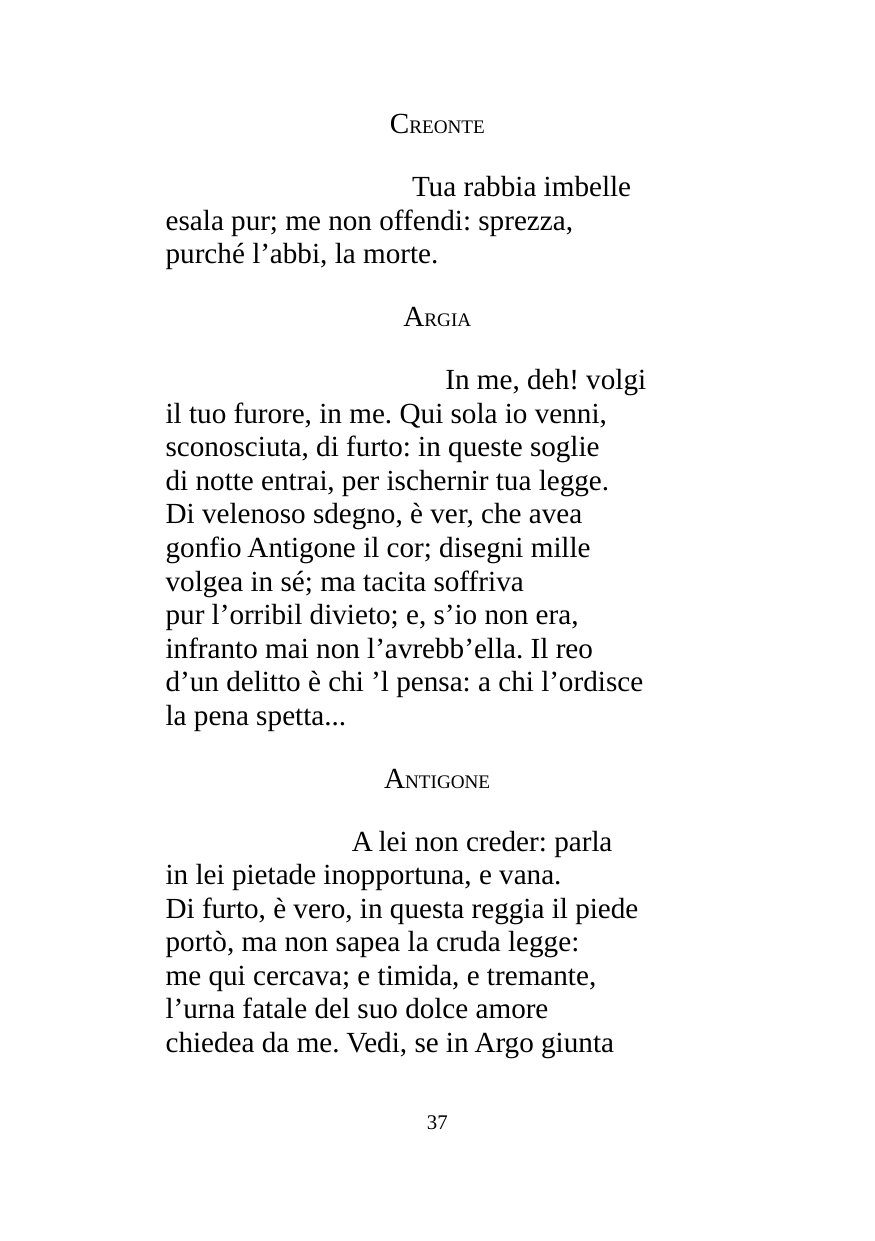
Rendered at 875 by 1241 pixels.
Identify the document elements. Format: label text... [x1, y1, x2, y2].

text Creonte [106, 106, 768, 140]
text esala pur; me non offendi: sprezza, purché l’abbi, la morte. [165, 203, 768, 270]
text il tuo furore, in me. Qui sola io venni, sconosciuta, di furto: in queste soglie di notte entrai, per ischernir tua legge. Di velenoso sdegno, è ver, che avea gonfio Antigone il cor; disegni mille volgea in sé; ma tacita soffriva pur l’orribil divieto; e, s’io non era, infranto mai non l’avrebb’ella. Il reo d’un delitto è chi ’l pensa: a chi l’ordisce la pena spetta... [165, 396, 768, 731]
text A lei non creder: parla [352, 824, 768, 857]
text In me, deh! volgi [445, 362, 768, 396]
text Antigone [106, 761, 768, 794]
text Argia [106, 299, 768, 333]
text Tua rabbia imbelle [412, 169, 768, 203]
text in lei pietade inopportuna, e vana. Di furto, è vero, in questa reggia il piede portò, ma non sapea la cruda legge: me qui cercava; e timida, e tremante, l’urna fatale del suo dolce amore chiedea da me. Vedi, se in Argo giunta [165, 857, 768, 1059]
